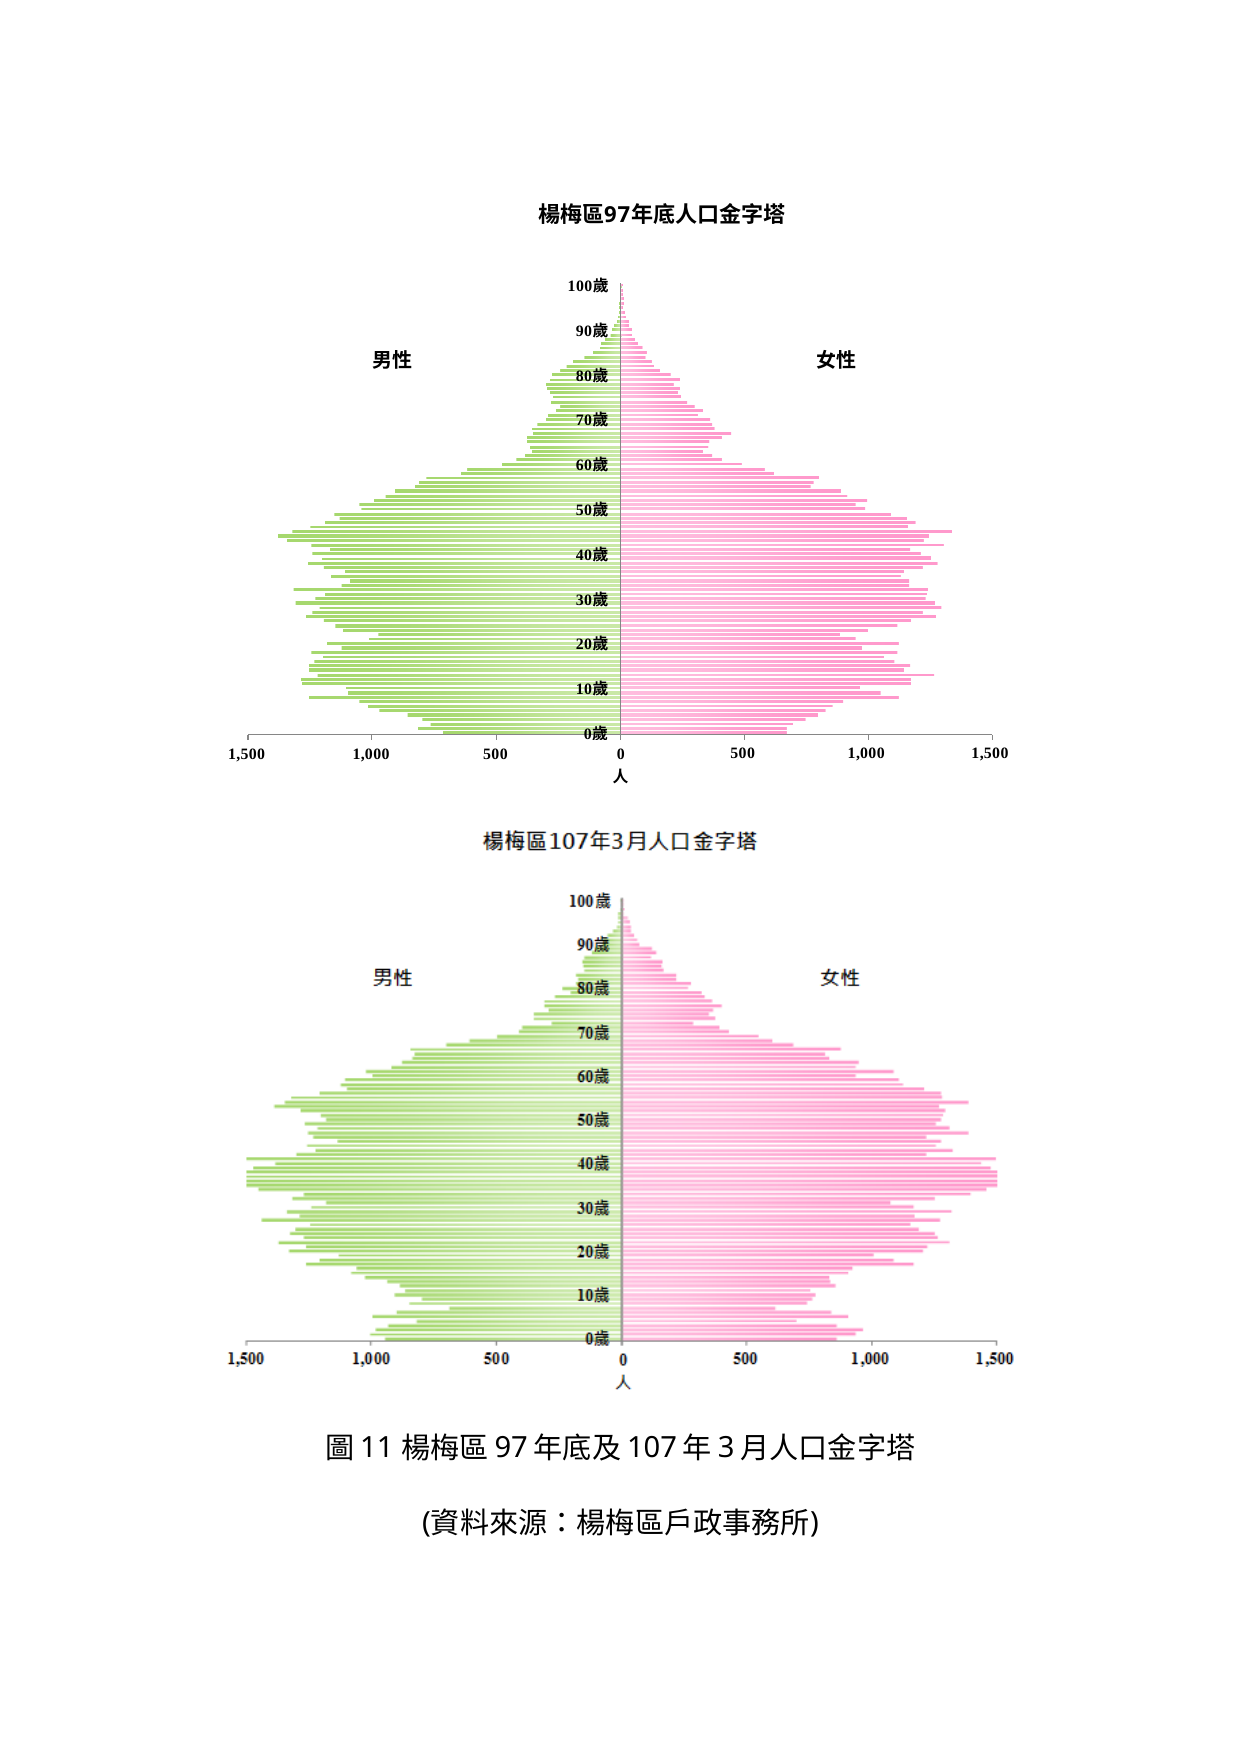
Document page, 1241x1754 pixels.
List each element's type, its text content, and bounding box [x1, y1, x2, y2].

picture [210, 824, 1030, 1392]
picture [406, 187, 518, 242]
text (資料來源：楊梅區戶政事務所) [187, 1477, 1053, 1552]
text 圖11 楊梅區97年底及107年3月人口金字塔 [187, 1402, 1053, 1477]
